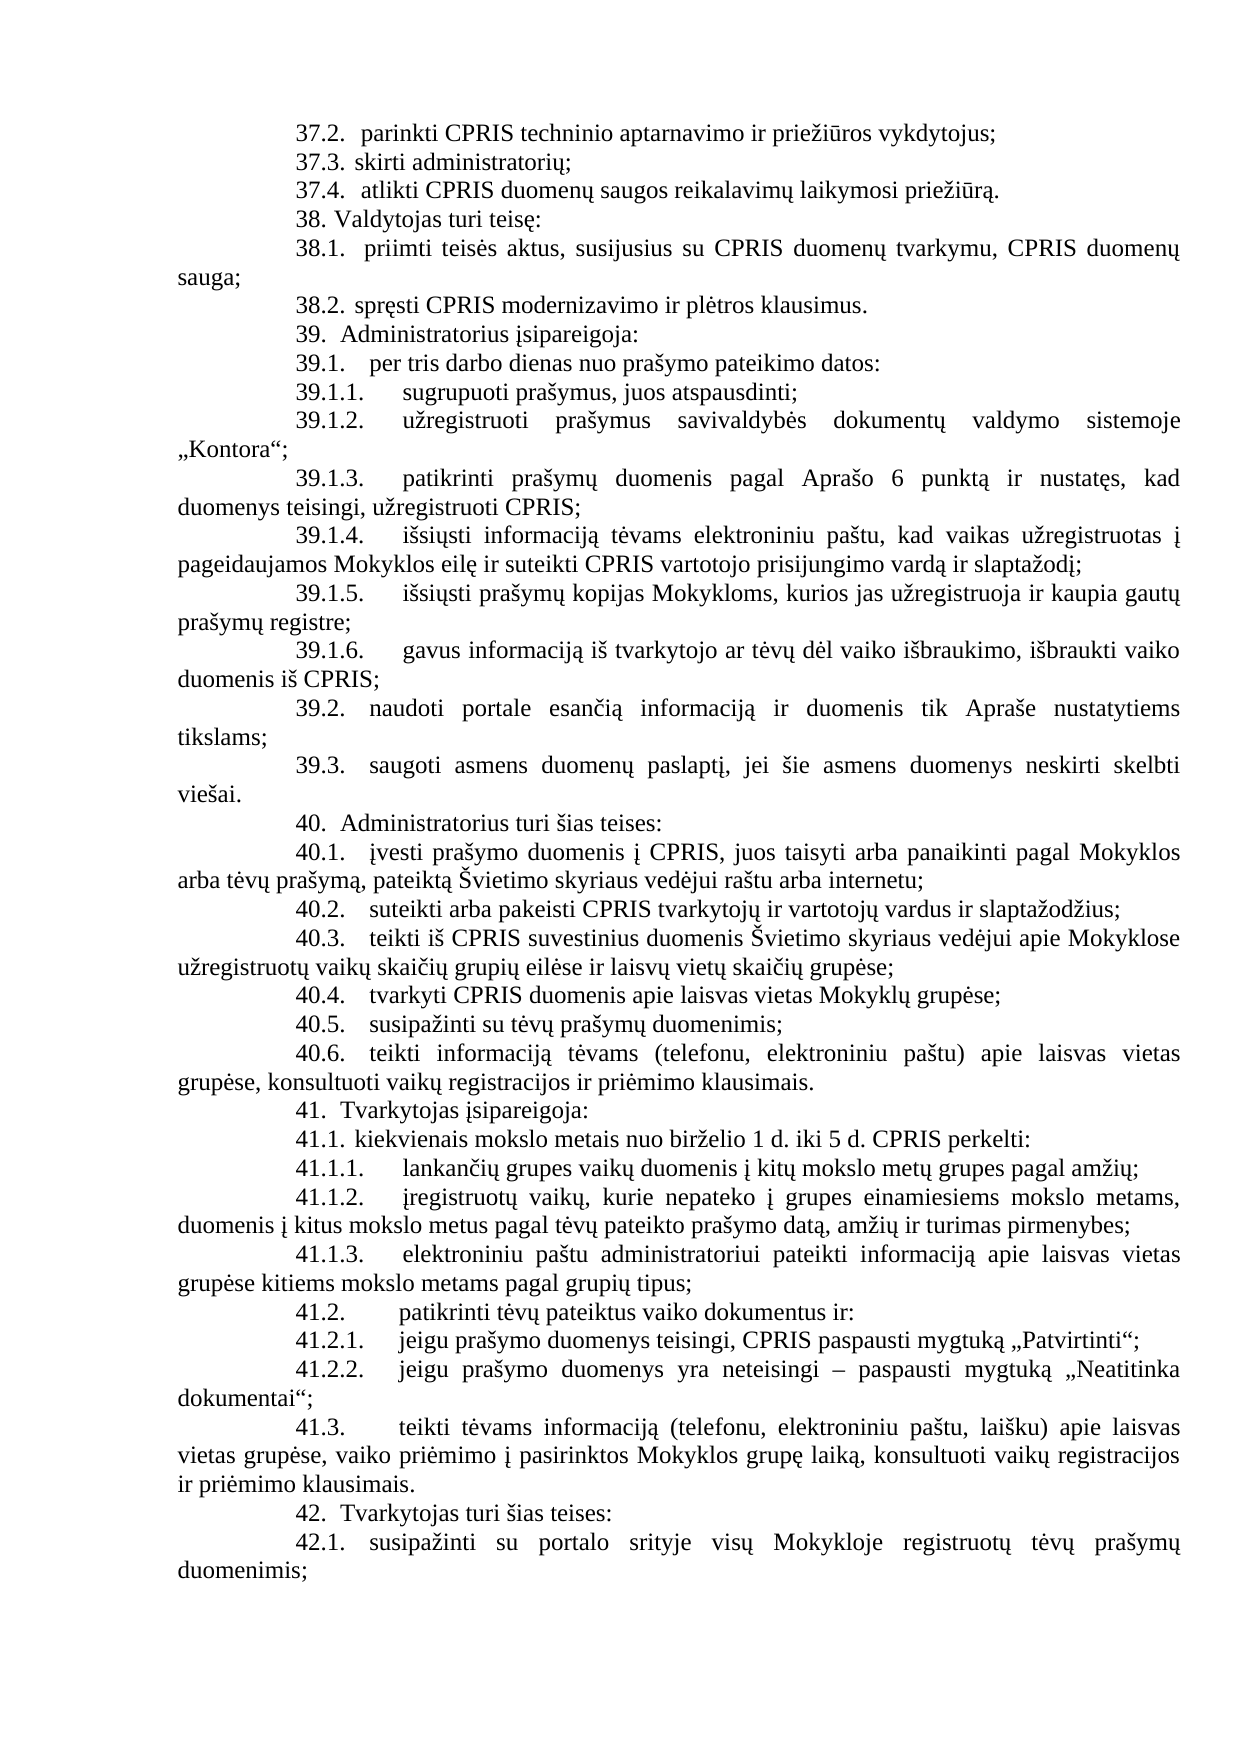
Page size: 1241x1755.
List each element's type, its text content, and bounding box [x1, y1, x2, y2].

text 37.2. parinkti CPRIS techninio aptarnavimo ir priežiūros vykdytojus; [177, 118, 1181, 147]
text 42. Tvarkytojas turi šias teises: [177, 1498, 1181, 1527]
text 37.4. atlikti CPRIS duomenų saugos reikalavimų laikymosi priežiūrą. [177, 176, 1181, 204]
text 41.2.1. jeigu prašymo duomenys teisingi, CPRIS paspausti mygtuką „Patvirtinti“; [295, 1326, 1181, 1354]
text 41. Tvarkytojas įsipareigoja: [177, 1096, 1181, 1124]
text 41.1. kiekvienais mokslo metais nuo birželio 1 d. iki 5 d. CPRIS perkelti: [177, 1124, 1181, 1153]
text 38.2. spręsti CPRIS modernizavimo ir plėtros klausimus. [177, 291, 1181, 319]
text 41.2. patikrinti tėvų pateiktus vaiko dokumentus ir: [177, 1297, 1181, 1326]
text 40.4. tvarkyti CPRIS duomenis apie laisvas vietas Mokyklų grupėse; [177, 981, 1181, 1009]
text 41.3. teikti tėvams informaciją (telefonu, elektroniniu paštu, laišku) apie laisvas vietas grupėse, vaiko priėmimo į pasirinktos Mokyklos grupę laiką, konsultuoti vaikų registracijos ir priėmimo klausimais. [177, 1412, 1181, 1498]
text 40.6. teikti informaciją tėvams (telefonu, elektroniniu paštu) apie laisvas vietas grupėse, konsultuoti vaikų registracijos ir priėmimo klausimais. [177, 1038, 1181, 1096]
text 38.1. priimti teisės aktus, susijusius su CPRIS duomenų tvarkymu, CPRIS duomenų sauga; [177, 233, 1181, 291]
text 39.1.3. patikrinti prašymų duomenis pagal Aprašo 6 punktą ir nustatęs, kad duomenys teisingi, užregistruoti CPRIS; [177, 463, 1181, 521]
text 41.1.1. lankančių grupes vaikų duomenis į kitų mokslo metų grupes pagal amžių; [177, 1153, 1181, 1182]
text 39.1.5. išsiųsti prašymų kopijas Mokykloms, kurios jas užregistruoja ir kaupia gautų prašymų registre; [177, 578, 1181, 636]
text 42.1. susipažinti su portalo srityje visų Mokykloje registruotų tėvų prašymų duomenimis; [177, 1527, 1181, 1584]
text 39.3. saugoti asmens duomenų paslaptį, jei šie asmens duomenys neskirti skelbti viešai. [177, 751, 1181, 808]
text 41.2.2. jeigu prašymo duomenys yra neteisingi – paspausti mygtuką „Neatitinka dokumentai“; [177, 1354, 1181, 1412]
text 40.3. teikti iš CPRIS suvestinius duomenis Švietimo skyriaus vedėjui apie Mokyklose užregistruotų vaikų skaičių grupių eilėse ir laisvų vietų skaičių grupėse; [177, 923, 1181, 981]
text 39.1.6. gavus informaciją iš tvarkytojo ar tėvų dėl vaiko išbraukimo, išbraukti vaiko duomenis iš CPRIS; [177, 636, 1181, 693]
text 41.1.2. įregistruotų vaikų, kurie nepateko į grupes einamiesiems mokslo metams, duomenis į kitus mokslo metus pagal tėvų pateikto prašymo datą, amžių ir turimas pirmenybes; [177, 1182, 1181, 1239]
text 39. Administratorius įsipareigoja: [177, 319, 1181, 348]
text 39.1.2. užregistruoti prašymus savivaldybės dokumentų valdymo sistemoje „Kontora“; [177, 406, 1181, 463]
text 41.1.3. elektroniniu paštu administratoriui pateikti informaciją apie laisvas vietas grupėse kitiems mokslo metams pagal grupių tipus; [177, 1239, 1181, 1297]
text 40.2. suteikti arba pakeisti CPRIS tvarkytojų ir vartotojų vardus ir slaptažodžius; [177, 894, 1181, 923]
text 39.1.1. sugrupuoti prašymus, juos atspausdinti; [177, 377, 1181, 406]
text 37.3. skirti administratorių; [177, 147, 1181, 176]
text 40.5. susipažinti su tėvų prašymų duomenimis; [177, 1009, 1181, 1038]
text 38. Valdytojas turi teisę: [177, 204, 1181, 233]
text 40. Administratorius turi šias teises: [177, 808, 1181, 837]
text 39.2. naudoti portale esančią informaciją ir duomenis tik Apraše nustatytiems tikslams; [177, 693, 1181, 751]
text 39.1.4. išsiųsti informaciją tėvams elektroniniu paštu, kad vaikas užregistruotas į pageidaujamos Mokyklos eilę ir suteikti CPRIS vartotojo prisijungimo vardą ir slaptažodį; [177, 521, 1181, 578]
text 40.1. įvesti prašymo duomenis į CPRIS, juos taisyti arba panaikinti pagal Mokyklos arba tėvų prašymą, pateiktą Švietimo skyriaus vedėjui raštu arba internetu; [177, 837, 1181, 894]
text 39.1. per tris darbo dienas nuo prašymo pateikimo datos: [177, 348, 1181, 377]
